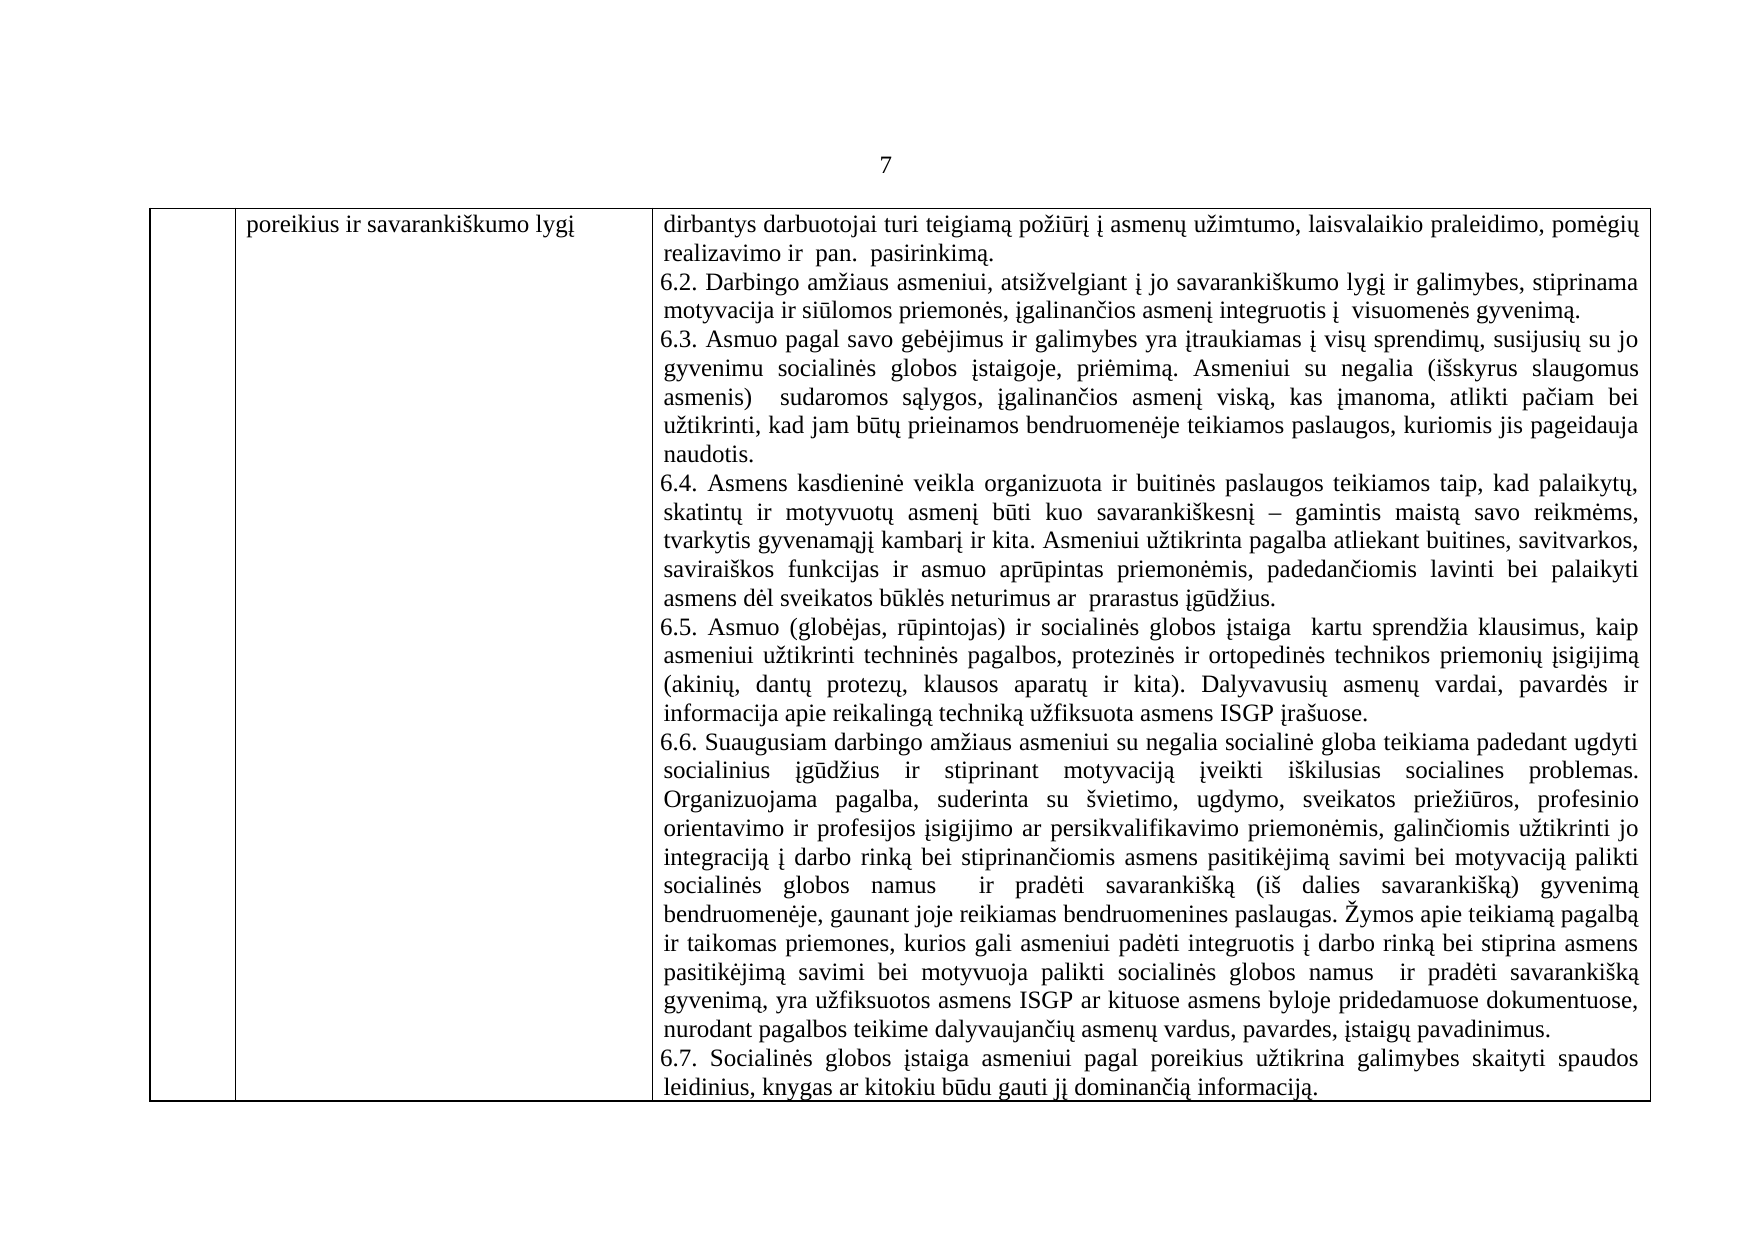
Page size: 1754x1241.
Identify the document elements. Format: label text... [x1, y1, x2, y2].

table_cell dirbantys darbuotojai turi teigiamą požiūrį į asmenų užimtumo, laisvalaikio praleidimo, pomėgių realizavimo ir pan. pasirinkimą. 6.2. Darbingo amžiaus asmeniui, atsižvelgiant į jo savarankiškumo lygį ir galimybes, stiprinama motyvacija ir siūlomos priemonės, įgalinančios asmenį integruotis į visuomenės gyvenimą. 6.3. Asmuo pagal savo gebėjimus ir galimybes yra įtraukiamas į visų sprendimų, susijusių su jo gyvenimu socialinės globos įstaigoje, priėmimą. Asmeniui su negalia (išskyrus slaugomus asmenis) sudaromos sąlygos, įgalinančios asmenį viską, kas įmanoma, atlikti pačiam bei užtikrinti, kad jam būtų prieinamos bendruomenėje teikiamos paslaugos, kuriomis jis pageidauja naudotis. 6.4. Asmens kasdieninė veikla organizuota ir buitinės paslaugos teikiamos taip, kad palaikytų, skatintų ir motyvuotų asmenį būti kuo savarankiškesnį – gamintis maistą savo reikmėms, tvarkytis gyvenamąjį kambarį ir kita. Asmeniui užtikrinta pagalba atliekant buitines, savitvarkos, saviraiškos funkcijas ir asmuo aprūpintas priemonėmis, padedančiomis lavinti bei palaikyti asmens dėl sveikatos būklės neturimus ar prarastus įgūdžius. 6.5. Asmuo (globėjas, rūpintojas) ir socialinės globos įstaiga kartu sprendžia klausimus, kaip asmeniui užtikrinti techninės pagalbos, protezinės ir ortopedinės technikos priemonių įsigijimą (akinių, dantų protezų, klausos aparatų ir kita). Dalyvavusių asmenų vardai, pavardės ir informacija apie reikalingą techniką užfiksuota asmens ISGP įrašuose. 6.6. Suaugusiam darbingo amžiaus asmeniui su negalia socialinė globa teikiama padedant ugdyti socialinius įgūdžius ir stiprinant motyvaciją įveikti iškilusias socialines problemas. Organizuojama pagalba, suderinta su švietimo, ugdymo, sveikatos priežiūros, profesinio orientavimo ir profesijos įsigijimo ar persikvalifikavimo priemonėmis, galinčiomis užtikrinti jo integraciją į darbo rinką bei stiprinančiomis asmens pasitikėjimą savimi bei motyvaciją palikti socialinės globos namus ir pradėti savarankišką (iš dalies savarankišką) gyvenimą bendruomenėje, gaunant joje reikiamas bendruomenines paslaugas. Žymos apie teikiamą pagalbą ir taikomas priemones, kurios gali asmeniui padėti integruotis į darbo rinką bei stiprina asmens pasitikėjimą savimi bei motyvuoja palikti socialinės globos namus ir pradėti savarankišką gyvenimą, yra užfiksuotos asmens ISGP ar kituose asmens byloje pridedamuose dokumentuose, nurodant pagalbos teikime dalyvaujančių asmenų vardus, pavardes, įstaigų pavadinimus. 6.7. Socialinės globos įstaiga asmeniui pagal poreikius užtikrina galimybes skaityti spaudos leidinius, knygas ar kitokiu būdu gauti jį dominančią informaciją. [653, 209, 1650, 1100]
table_cell [1651, 208, 1656, 1100]
table_cell poreikius ir savarankiškumo lygį [236, 209, 652, 1100]
table_cell [151, 209, 235, 1100]
